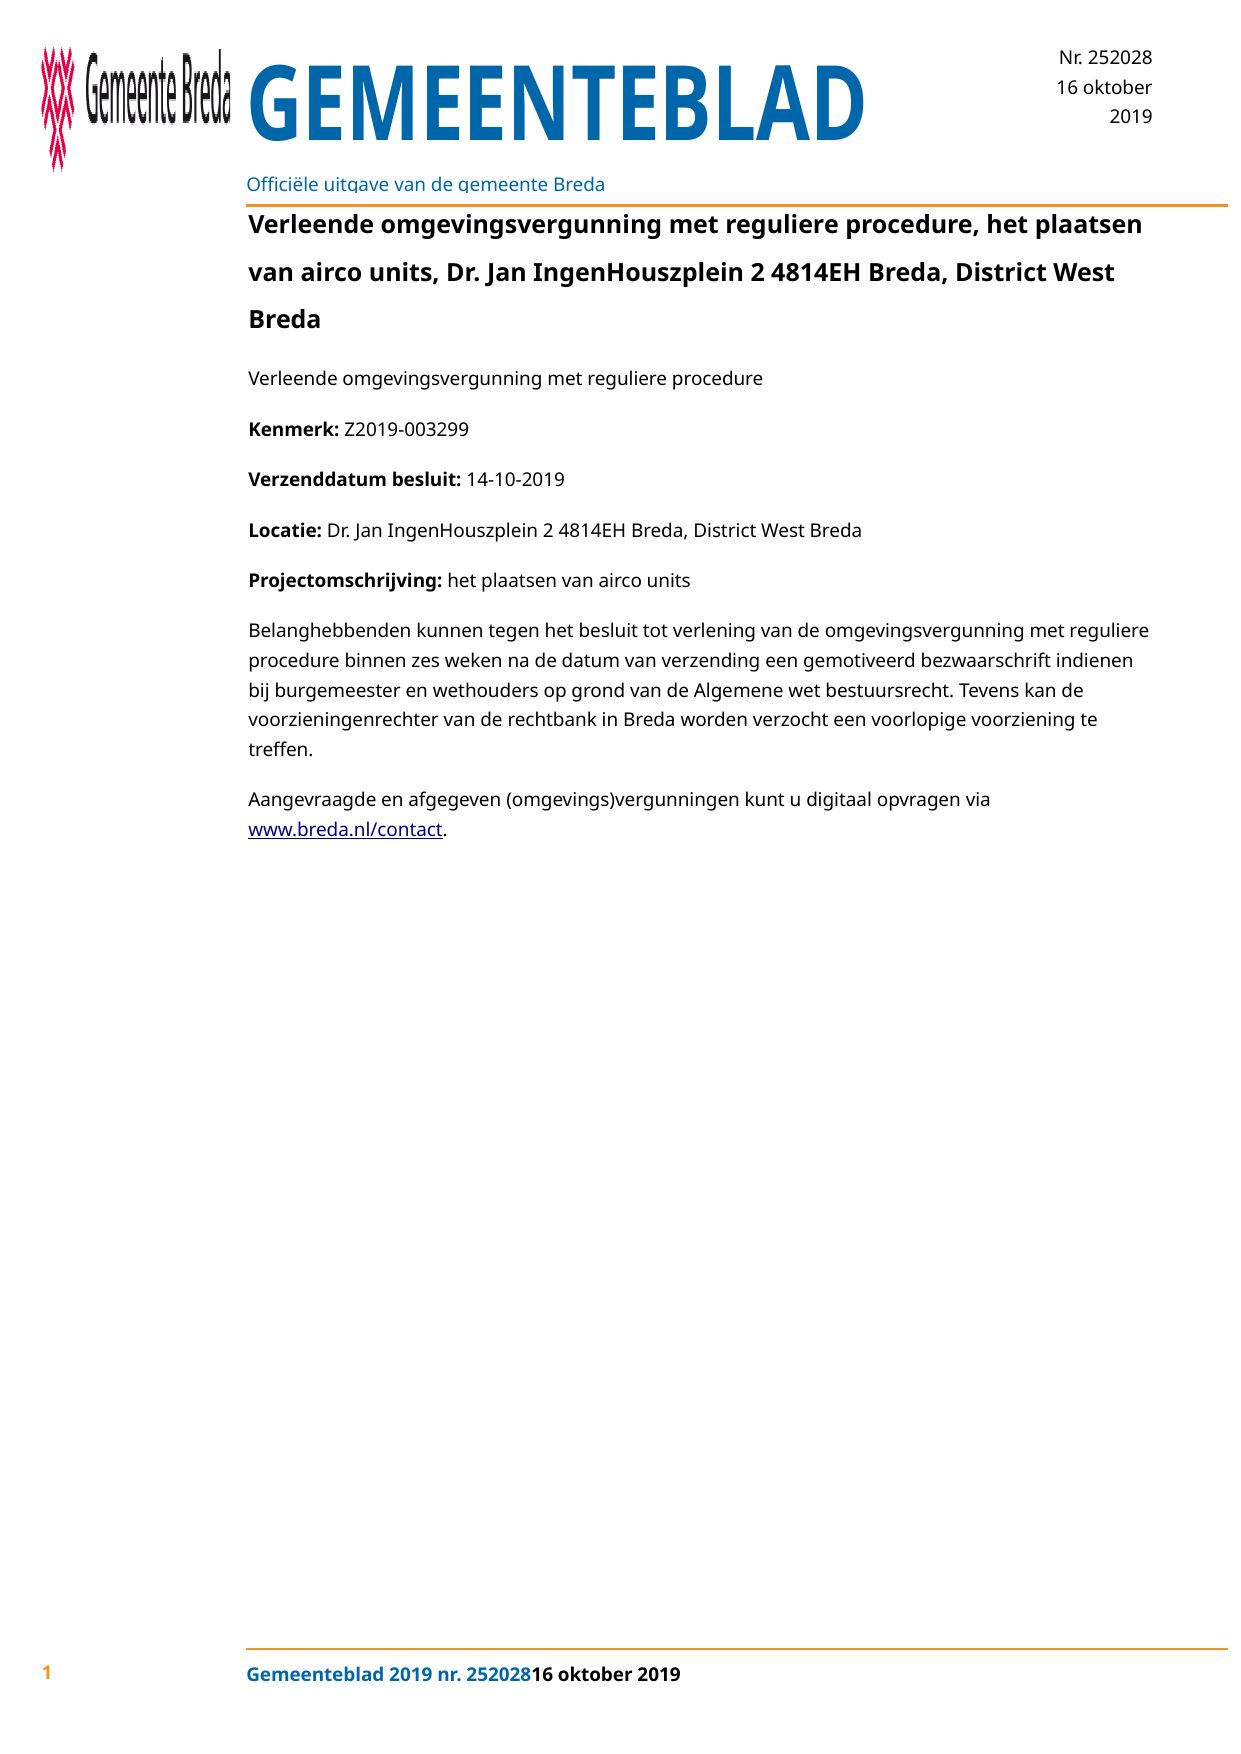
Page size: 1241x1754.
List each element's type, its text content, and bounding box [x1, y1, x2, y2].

text Locatie: Dr. Jan IngenHouszplein 2 4814EH Breda, District West Breda [248, 517, 1152, 542]
text Verleende omgevingsvergunning met reguliere procedure [248, 366, 1152, 391]
text Kenmerk: Z2019-003299 [248, 416, 1152, 442]
text Aangevraagde en afgegeven (omgevings)vergunningen kunt u digitaal opvragen via www.breda.nl/contact. [248, 786, 1152, 842]
text Verzenddatum besluit: 14-10-2019 [248, 466, 1152, 492]
text Belanghebbenden kunnen tegen het besluit tot verlening van de omgevingsvergunning met reguliere procedure binnen zes weken na de datum van verzending een gemotiveerd bezwaarschrift indienen bij burgemeester en wethouders op grond van de Algemene wet bestuursrecht. Tevens kan de voorzieningenrechter van de rechtbank in Breda worden verzocht een voorlopige voorziening te treffen. [248, 618, 1152, 762]
text Projectomschrijving: het plaatsen van airco units [248, 567, 1152, 593]
picture [41, 47, 231, 172]
text Verleende omgevingsvergunning met reguliere procedure, het plaatsen van airco units, Dr. Jan IngenHouszplein 2 4814EH Breda, District West Breda [248, 207, 1152, 336]
